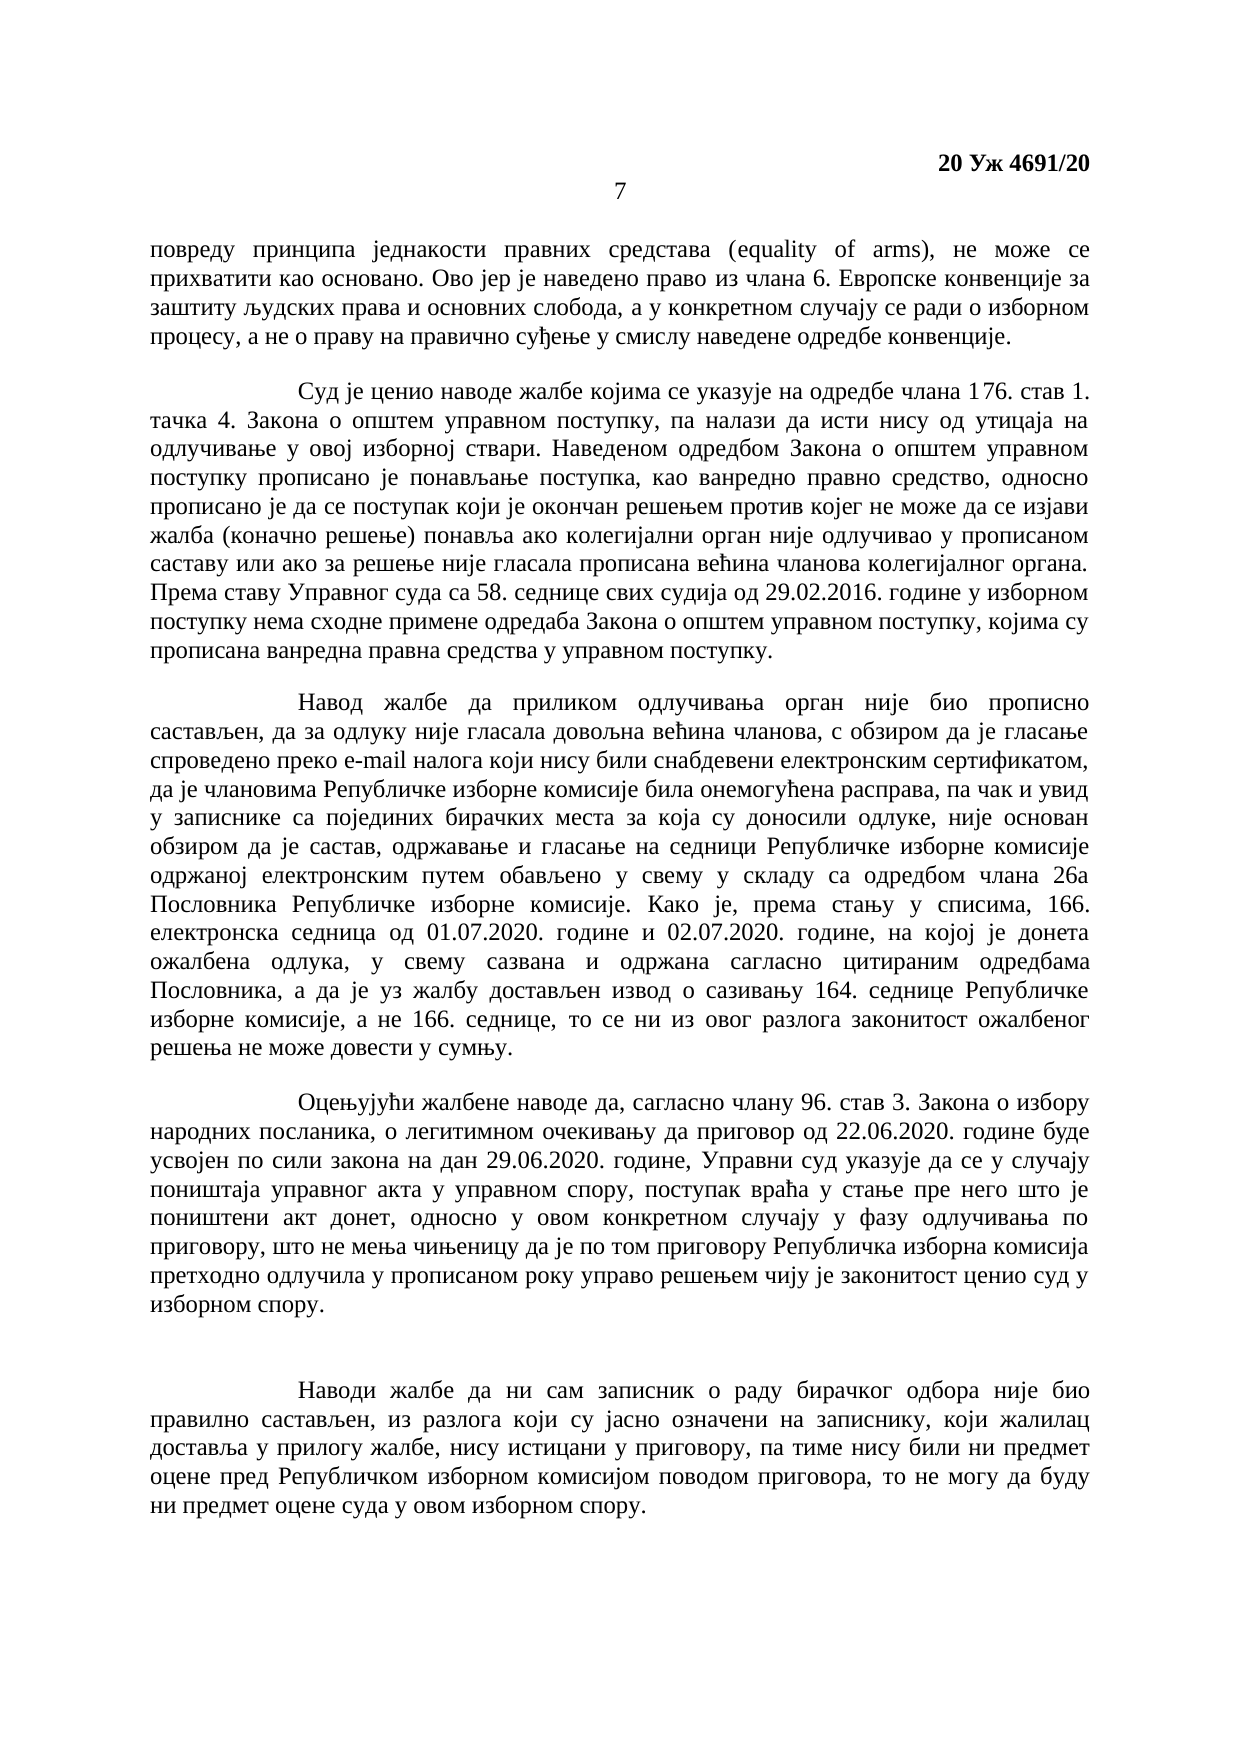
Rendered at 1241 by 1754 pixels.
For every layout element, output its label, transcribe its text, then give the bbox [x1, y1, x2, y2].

text Суд је ценио наводе жалбе којима се указује на одредбе члана 176. став 1. тачка 4. Закона о општем управном поступку, па налази да исти нису од утицаја на одлучивање у овој изборној ствари. Наведеном одредбом Закона о општем управном поступку прописано је понављање поступка, као ванредно правно средство, односно прописано је да се поступак који је окончан решењем против којег не може да се изјави жалба (коначно решење) понавља ако колегијални орган није одлучивао у прописаном саставу или ако за решење није гласала прописана већина чланова колегијалног органа. Према ставу Управног суда са 58. седнице свих судија од 29.02.2016. године у изборном поступку нема сходне примене одредаба Закона о општем управном поступку, којима су прописана ванредна правна средства у управном поступку. [150, 376, 1090, 663]
text Оцењујући жалбене наводе да, сагласно члану 96. став 3. Закона о избору народних посланика, о легитимном очекивању да приговор од 22.06.2020. године буде усвојен по сили закона на дан 29.06.2020. године, Управни суд указује да се у случају поништаја управног акта у управном спору, поступак враћа у стање пре него што је поништени акт донет, односно у овом конкретном случају у фазу одлучивања по приговору, што не мења чињеницу да је по том приговору Републичка изборна комисија претходно одлучила у прописаном року управо решењем чију је законитост ценио суд у изборном спору. [150, 1087, 1090, 1317]
text Навод жалбе да приликом одлучивања орган није био прописно састављен, да за одлуку није гласала довољна већина чланова, с обзиром да је гласање спроведено преко e-mail налога који нису били снабдевени електронским сертификатом, да је члановима Републичке изборне комисије била онемогућена расправа, па чак и увид у записнике са појединих бирачких места за која су доносили одлуке, није основан обзиром да је састав, одржавање и гласање на седници Републичке изборне комисије одржаној електронским путем обављено у свему у складу са одредбом члана 26а Пословника Републичке изборне комисије. Како је, према стању у списима, 166. електронска седница од 01.07.2020. године и 02.07.2020. године, на којој је донета ожалбена одлука, у свему сазвана и одржана сагласно цитираним одредбама Пословника, а да је уз жалбу достављен извод о сазивању 164. седнице Републичке изборне комисије, а не 166. седнице, то се ни из овог разлога законитост ожалбеног решења не може довести у сумњу. [150, 687, 1090, 1061]
text Наводи жалбе да ни сам записник о раду бирачког одбора није био правилно састављен, из разлога који су јасно означени на записнику, који жалилац доставља у прилогу жалбе, нису истицани у приговору, па тиме нису били ни предмет оцене пред Републичком изборном комисијом поводом приговора, то не могу да буду ни предмет оцене суда у овом изборном спору. [150, 1375, 1090, 1519]
text повреду принципа једнакости правних средстава (equality of arms), не може се прихватити као основано. Ово јер је наведено право из члана 6. Европске конвенције за заштиту људских права и основних слобода, а у конкретном случају се ради о изборном процесу, а не о праву на правично суђење у смислу наведене одредбе конвенције. [150, 234, 1090, 349]
